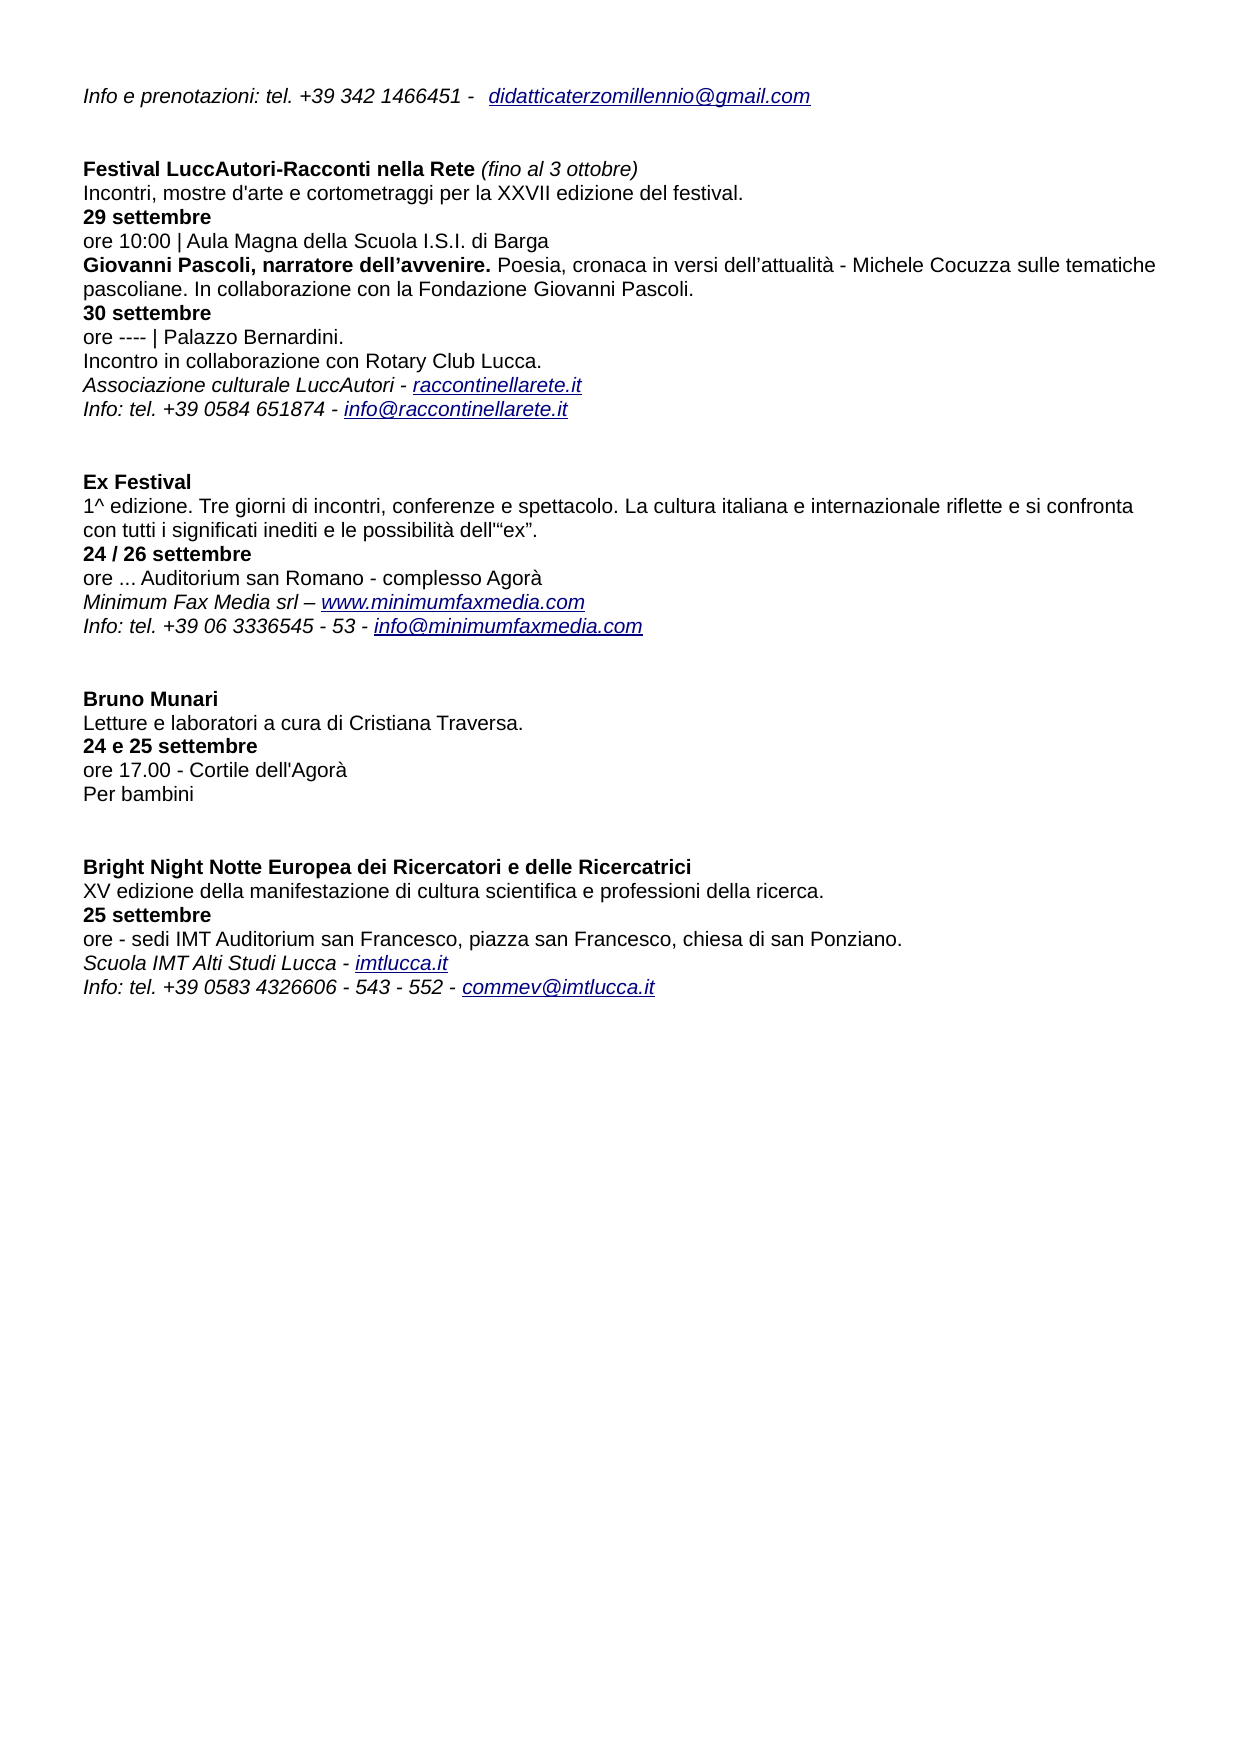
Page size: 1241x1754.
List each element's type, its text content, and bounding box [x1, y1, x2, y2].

text Info e prenotazioni: tel. +39 342 1466451 - didatticaterzomillennio@gmail.com [83, 84, 1159, 108]
text Bruno Munari Letture e laboratori a cura di Cristiana Traversa. 24 e 25 settembre ore 17.00 - Cortile dell'Agorà Per bambini [83, 686, 1159, 806]
text Ex Festival 1^ edizione. Tre giorni di incontri, conferenze e spettacolo. La cultura italiana e internazionale riflette e si confronta con tutti i significati inediti e le possibilità dell'“ex”. 24 / 26 settembre ore ... Auditorium san Romano - complesso Agorà Minimum Fax Media srl – www.minimumfaxmedia.com Info: tel. +39 06 3336545 - 53 - info@minimumfaxmedia.com [83, 470, 1159, 637]
text Festival LuccAutori-Racconti nella Rete (fino al 3 ottobre) Incontri, mostre d'arte e cortometraggi per la XXVII edizione del festival. 29 settembre ore 10:00 | Aula Magna della Scuola I.S.I. di Barga Giovanni Pascoli, narratore dell’avvenire. Poesia, cronaca in versi dell’attualità - Michele Cocuzza sulle tematiche pascoliane. In collaborazione con la Fondazione Giovanni Pascoli. 30 settembre ore ---- | Palazzo Bernardini. Incontro in collaborazione con Rotary Club Lucca. Associazione culturale LuccAutori - raccontinellarete.it Info: tel. +39 0584 651874 - info@raccontinellarete.it [83, 157, 1159, 421]
text Bright Night Notte Europea dei Ricercatori e delle Ricercatrici XV edizione della manifestazione di cultura scientifica e professioni della ricerca. 25 settembre ore - sedi IMT Auditorium san Francesco, piazza san Francesco, chiesa di san Ponziano. Scuola IMT Alti Studi Lucca - imtlucca.it Info: tel. +39 0583 4326606 - 543 - 552 - commev@imtlucca.it [83, 855, 1159, 999]
